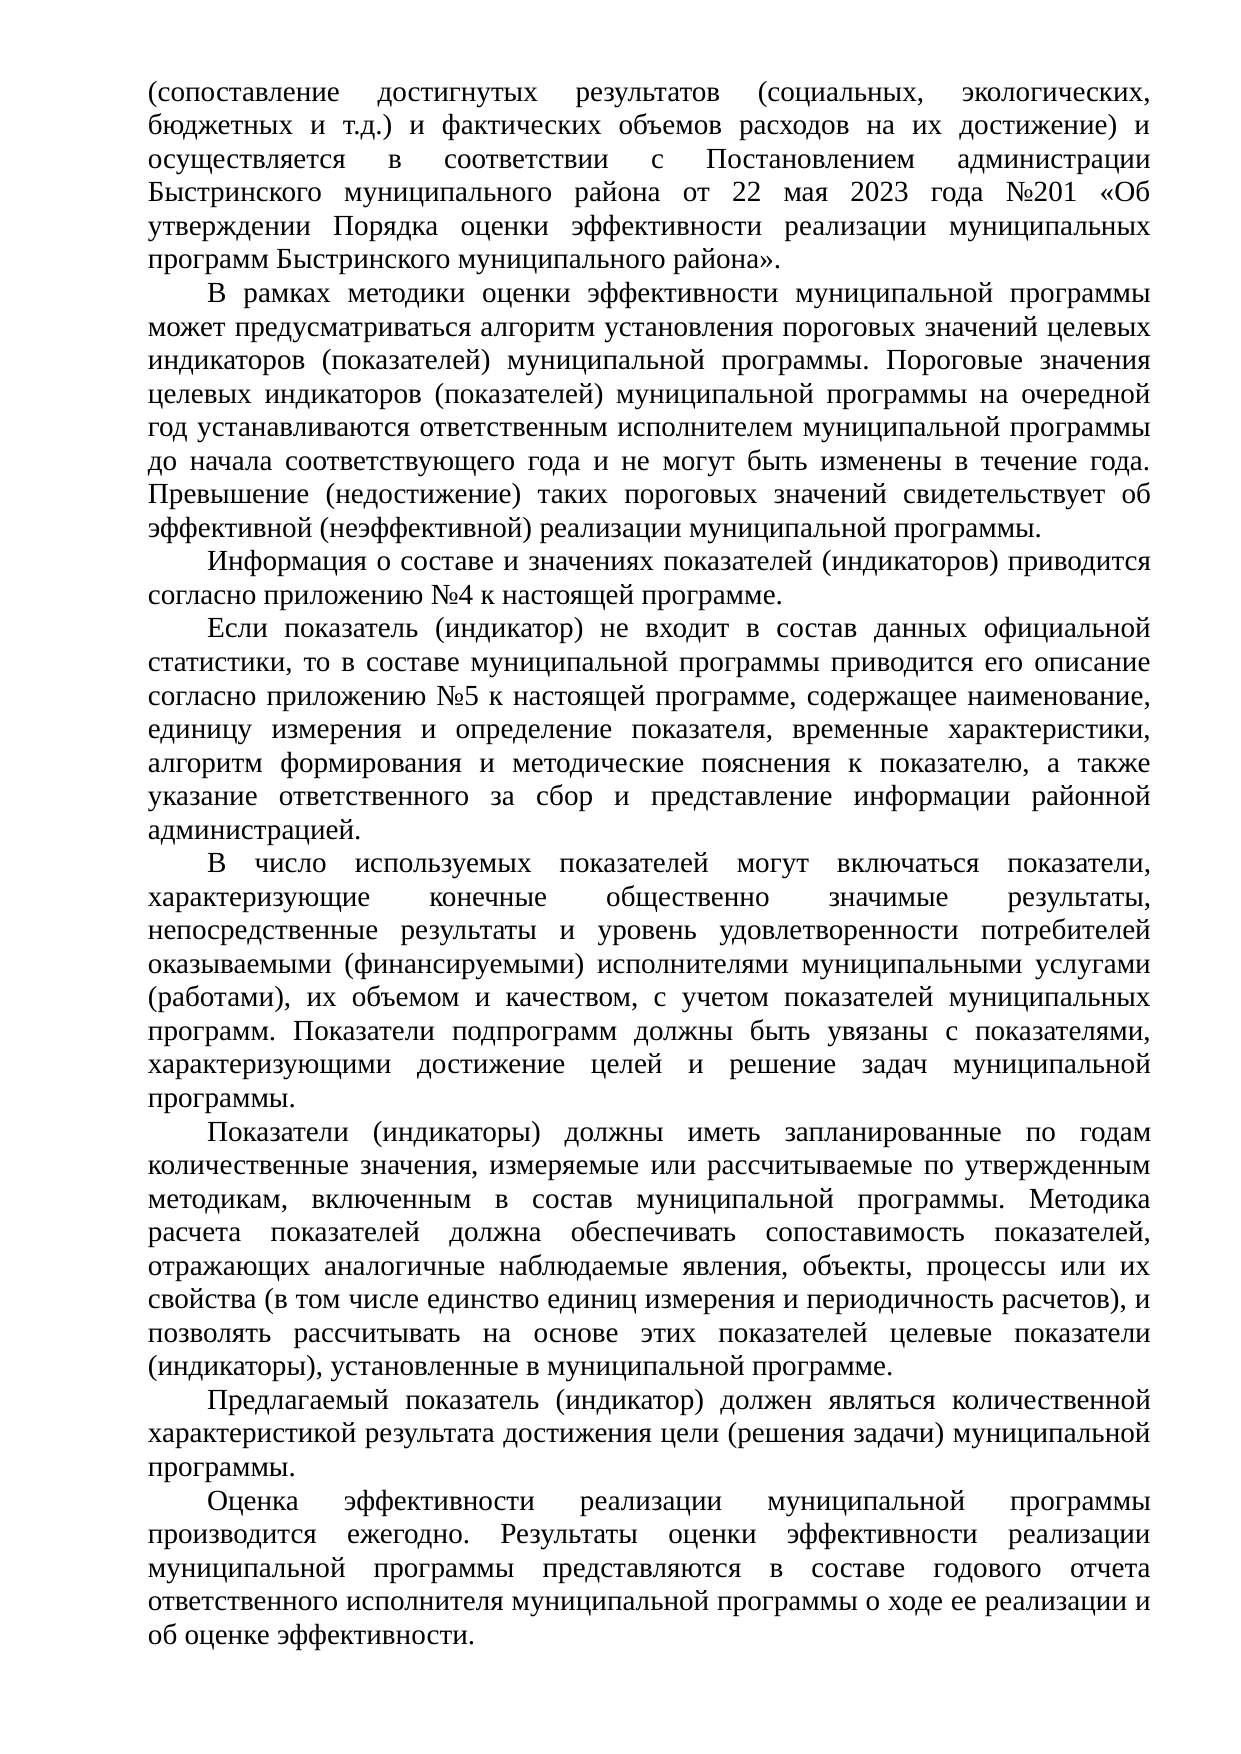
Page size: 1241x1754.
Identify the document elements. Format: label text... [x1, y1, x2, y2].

text Оценка эффективности реализации муниципальной программы производится ежегодно. Результаты оценки эффективности реализации муниципальной программы представляются в составе годового отчета ответственного исполнителя муниципальной программы о ходе ее реализации и об оценке эффективности. [148, 1483, 1152, 1650]
text В рамках методики оценки эффективности муниципальной программы может предусматриваться алгоритм установления пороговых значений целевых индикаторов (показателей) муниципальной программы. Пороговые значения целевых индикаторов (показателей) муниципальной программы на очередной год устанавливаются ответственным исполнителем муниципальной программы до начала соответствующего года и не могут быть изменены в течение года. Превышение (недостижение) таких пороговых значений свидетельствует об эффективной (неэффективной) реализации муниципальной программы. [148, 275, 1152, 543]
text Предлагаемый показатель (индикатор) должен являться количественной характеристикой результата достижения цели (решения задачи) муниципальной программы. [148, 1382, 1152, 1483]
text Показатели (индикаторы) должны иметь запланированные по годам количественные значения, измеряемые или рассчитываемые по утвержденным методикам, включенным в состав муниципальной программы. Методика расчета показателей должна обеспечивать сопоставимость показателей, отражающих аналогичные наблюдаемые явления, объекты, процессы или их свойства (в том числе единство единиц измерения и периодичность расчетов), и позволять рассчитывать на основе этих показателей целевые показатели (индикаторы), установленные в муниципальной программе. [148, 1114, 1152, 1382]
text (сопоставление достигнутых результатов (социальных, экологических, бюджетных и т.д.) и фактических объемов расходов на их достижение) и осуществляется в соответствии с Постановлением администрации Быстринского муниципального района от 22 мая 2023 года №201 «Об утверждении Порядка оценки эффективности реализации муниципальных программ Быстринского муниципального района». [148, 74, 1152, 275]
text В число используемых показателей могут включаться показатели, характеризующие конечные общественно значимые результаты, непосредственные результаты и уровень удовлетворенности потребителей оказываемыми (финансируемыми) исполнителями муниципальными услугами (работами), их объемом и качеством, с учетом показателей муниципальных программ. Показатели подпрограмм должны быть увязаны с показателями, характеризующими достижение целей и решение задач муниципальной программы. [148, 845, 1152, 1114]
text Если показатель (индикатор) не входит в состав данных официальной статистики, то в составе муниципальной программы приводится его описание согласно приложению №5 к настоящей программе, содержащее наименование, единицу измерения и определение показателя, временные характеристики, алгоритм формирования и методические пояснения к показателю, а также указание ответственного за сбор и представление информации районной администрацией. [148, 611, 1152, 845]
text Информация о составе и значениях показателей (индикаторов) приводится согласно приложению №4 к настоящей программе. [148, 543, 1152, 611]
